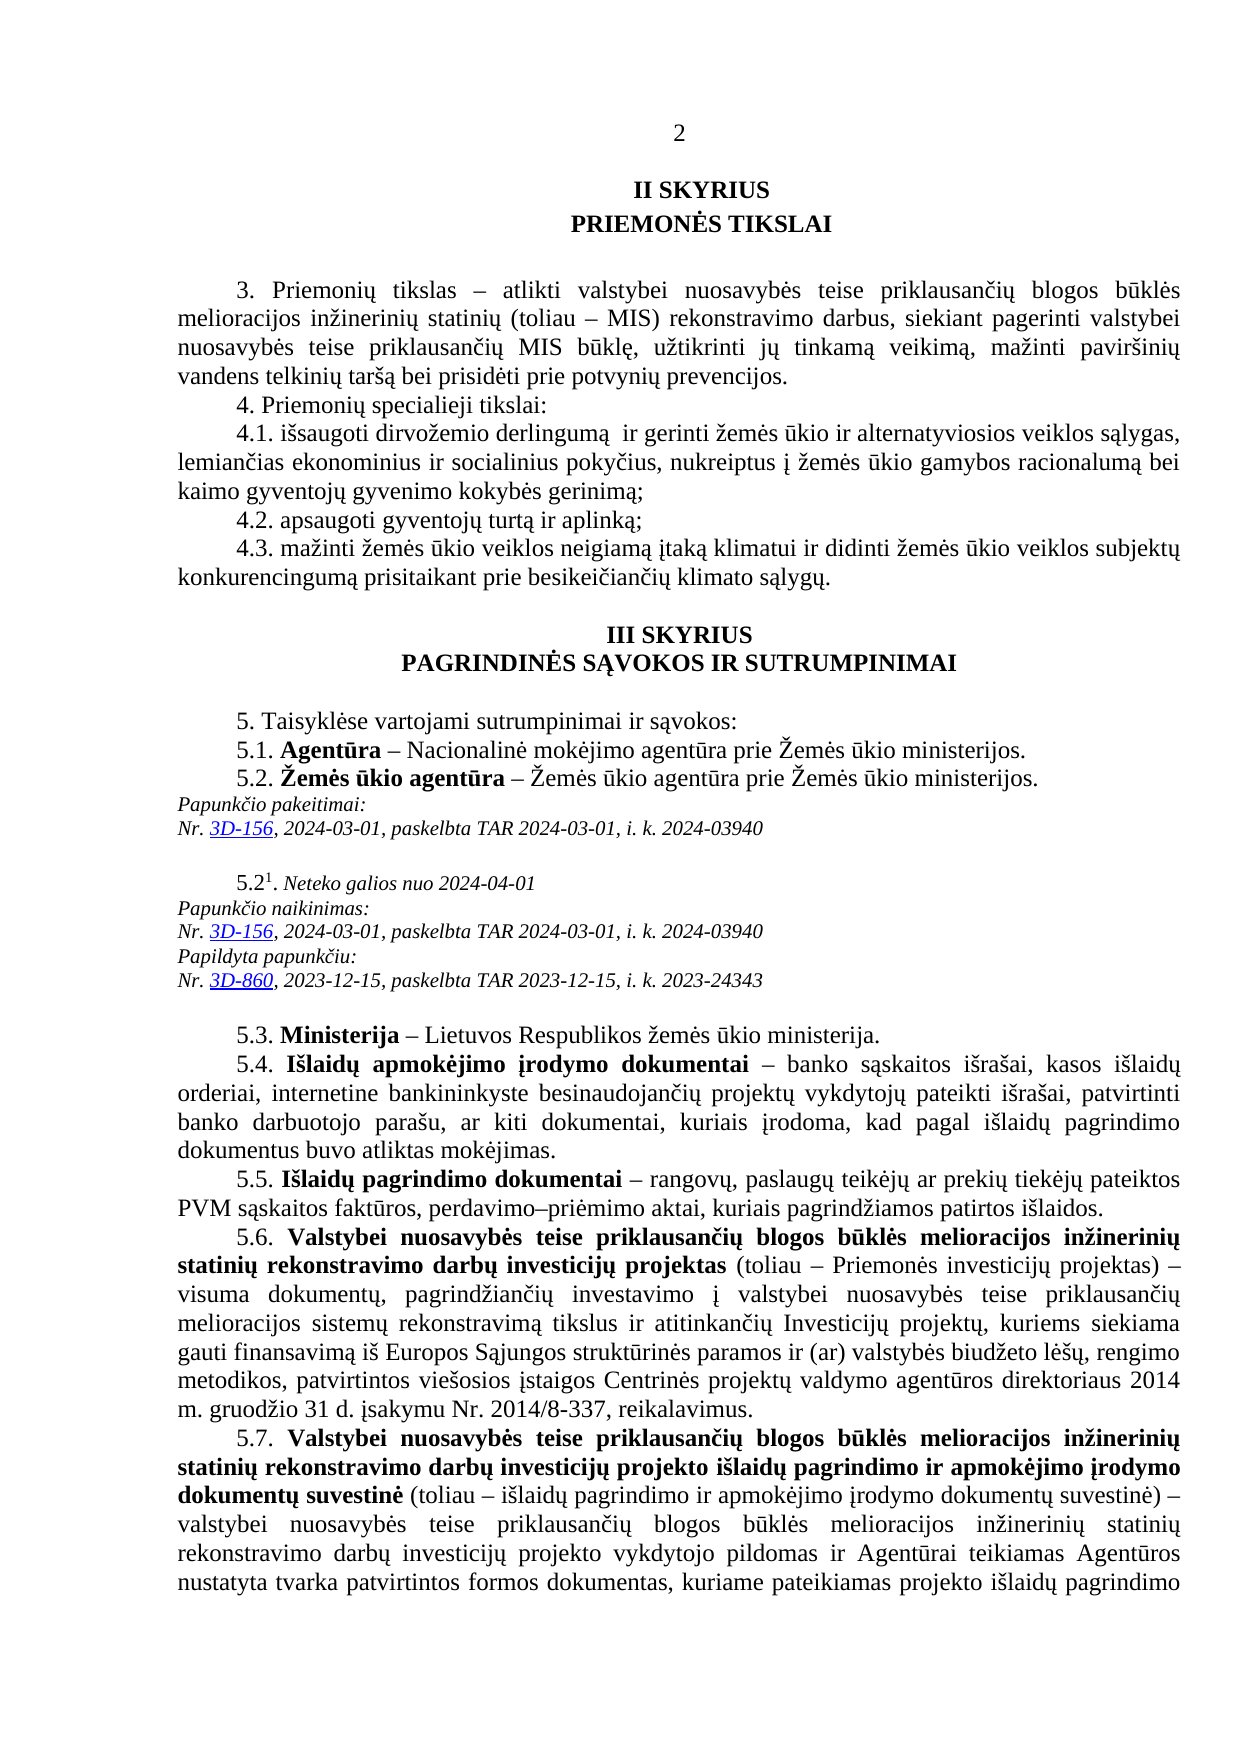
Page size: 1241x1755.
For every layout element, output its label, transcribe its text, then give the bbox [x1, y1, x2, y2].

text 5.5. Išlaidų pagrindimo dokumentai – rangovų, paslaugų teikėjų ar prekių tiekėjų pateiktos PVM sąskaitos faktūros, perdavimo–priėmimo aktai, kuriais pagrindžiamos patirtos išlaidos. [177, 1164, 1181, 1222]
text Papunkčio pakeitimai: [177, 792, 1181, 816]
text Nr. 3D-156, 2024-03-01, paskelbta TAR 2024-03-01, i. k. 2024-03940 [177, 919, 1181, 943]
text II SKYRIUS [222, 176, 1181, 204]
text 5.1. Agentūra – Nacionalinė mokėjimo agentūra prie Žemės ūkio ministerijos. [177, 735, 1181, 763]
text 4. Priemonių specialieji tikslai: [177, 390, 1181, 418]
text iII SKYRIUS [177, 620, 1181, 648]
text 5.7. Valstybei nuosavybės teise priklausančių blogos būklės melioracijos inžinerinių statinių rekonstravimo darbų investicijų projekto išlaidų pagrindimo ir apmokėjimo įrodymo dokumentų suvestinė (toliau – išlaidų pagrindimo ir apmokėjimo įrodymo dokumentų suvestinė) – valstybei nuosavybės teise priklausančių blogos būklės melioracijos inžinerinių statinių rekonstravimo darbų investicijų projekto vykdytojo pildomas ir Agentūrai teikiamas Agentūros nustatyta tvarka patvirtintos formos dokumentas, kuriame pateikiamas projekto išlaidų pagrindimo [177, 1423, 1181, 1595]
text 3. Priemonių tikslas – atlikti valstybei nuosavybės teise priklausančių blogos būklės melioracijos inžinerinių statinių (toliau – MIS) rekonstravimo darbus, siekiant pagerinti valstybei nuosavybės teise priklausančių MIS būklę, užtikrinti jų tinkamą veikimą, mažinti paviršinių vandens telkinių taršą bei prisidėti prie potvynių prevencijos. [177, 275, 1181, 390]
text 4.1. išsaugoti dirvožemio derlingumą ir gerinti žemės ūkio ir alternatyviosios veiklos sąlygas, lemiančias ekonominius ir socialinius pokyčius, nukreiptus į žemės ūkio gamybos racionalumą bei kaimo gyventojų gyvenimo kokybės gerinimą; [177, 418, 1181, 505]
text Nr. 3D-156, 2024-03-01, paskelbta TAR 2024-03-01, i. k. 2024-03940 [177, 816, 1181, 840]
text PAGRINDINĖS SĄVOKOS IR SUTRUMPINIMAI [177, 648, 1181, 677]
text Papunkčio naikinimas: [177, 895, 1181, 919]
text 5.2. Žemės ūkio agentūra – Žemės ūkio agentūra prie Žemės ūkio ministerijos. [177, 763, 1181, 792]
text Papildyta papunkčiu: [177, 943, 1181, 968]
text 5. Taisyklėse vartojami sutrumpinimai ir sąvokos: [177, 706, 1181, 735]
text 5.4. Išlaidų apmokėjimo įrodymo dokumentai – banko sąskaitos išrašai, kasos išlaidų orderiai, internetine bankininkyste besinaudojančių projektų vykdytojų pateikti išrašai, patvirtinti banko darbuotojo parašu, ar kiti dokumentai, kuriais įrodoma, kad pagal išlaidų pagrindimo dokumentus buvo atliktas mokėjimas. [177, 1049, 1181, 1164]
text 5.3. Ministerija – Lietuvos Respublikos žemės ūkio ministerija. [177, 1020, 1181, 1049]
text 5.21. Neteko galios nuo 2024-04-01 [177, 869, 1181, 895]
text Nr. 3D-860, 2023-12-15, paskelbta TAR 2023-12-15, i. k. 2023-24343 [177, 968, 1181, 992]
text PRIEMONĖS TIKSLAI [222, 209, 1181, 237]
text 4.3. mažinti žemės ūkio veiklos neigiamą įtaką klimatui ir didinti žemės ūkio veiklos subjektų konkurencingumą prisitaikant prie besikeičiančių klimato sąlygų. [177, 533, 1181, 591]
text 4.2. apsaugoti gyventojų turtą ir aplinką; [177, 505, 1181, 533]
text 5.6. Valstybei nuosavybės teise priklausančių blogos būklės melioracijos inžinerinių statinių rekonstravimo darbų investicijų projektas (toliau – Priemonės investicijų projektas) – visuma dokumentų, pagrindžiančių investavimo į valstybei nuosavybės teise priklausančių melioracijos sistemų rekonstravimą tikslus ir atitinkančių Investicijų projektų, kuriems siekiama gauti finansavimą iš Europos Sąjungos struktūrinės paramos ir (ar) valstybės biudžeto lėšų, rengimo metodikos, patvirtintos viešosios įstaigos Centrinės projektų valdymo agentūros direktoriaus 2014 m. gruodžio 31 d. įsakymu Nr. 2014/8-337, reikalavimus. [177, 1222, 1181, 1423]
